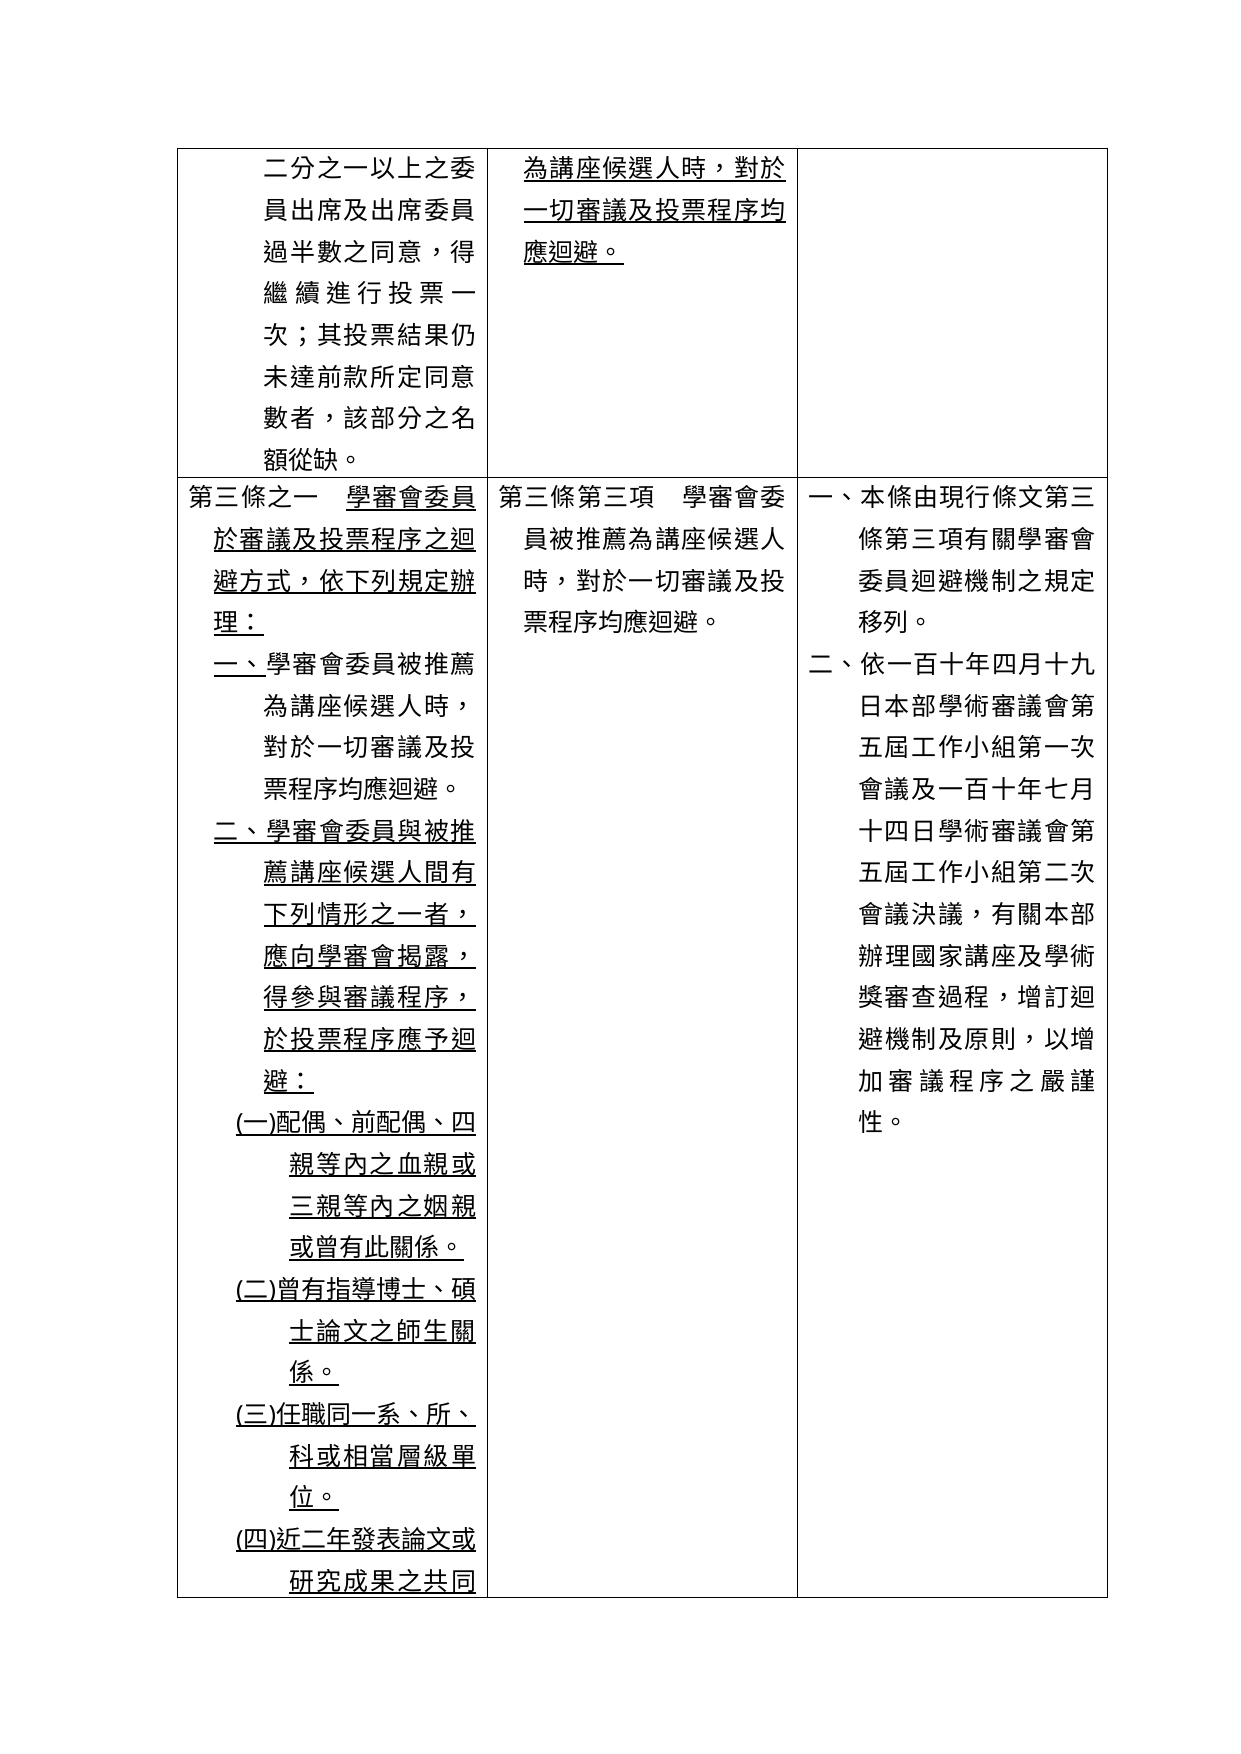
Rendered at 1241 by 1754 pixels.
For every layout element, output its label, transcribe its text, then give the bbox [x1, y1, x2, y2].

table_cell 第三條之一 學審會委員於審議及投票程序之迴避方式，依下列規定辦理： 一、學審會委員被推薦為講座候選人時，對於一切審議及投票程序均應迴避。 二、學審會委員與被推薦講座候選人間有下列情形之一者，應向學審會揭露，得參與審議程序，於投票程序應予迴避： (一)配偶、前配偶、四親等內之血親或三親等內之姻親或曾有此關係。 (二)曾有指導博士、碩士論文之師生關係。 (三)任職同一系、所、科或相當層級單位。 (四)近二年發表論文或研究成果之共同 [178, 478, 487, 1597]
table_cell 一、本條由現行條文第三條第三項有關學審會委員迴避機制之規定移列。 二、依一百十年四月十九日本部學術審議會第五屆工作小組第一次會議及一百十年七月十四日學術審議會第五屆工作小組第二次會議決議，有關本部辦理國家講座及學術獎審查過程，增訂迴避機制及原則，以增加審議程序之嚴謹性。 [798, 478, 1107, 1597]
table_cell 第三條第三項 學審會委員被推薦為講座候選人時，對於一切審議及投票程序均應迴避。 [488, 478, 797, 1597]
table_cell 二分之一以上之委員出席及出席委員過半數之同意，得繼續進行投票一次；其投票結果仍未達前款所定同意數者，該部分之名額從缺。 [178, 149, 487, 477]
table_cell [798, 149, 1107, 477]
table_cell 為講座候選人時，對於一切審議及投票程序均應迴避。 [488, 149, 797, 477]
